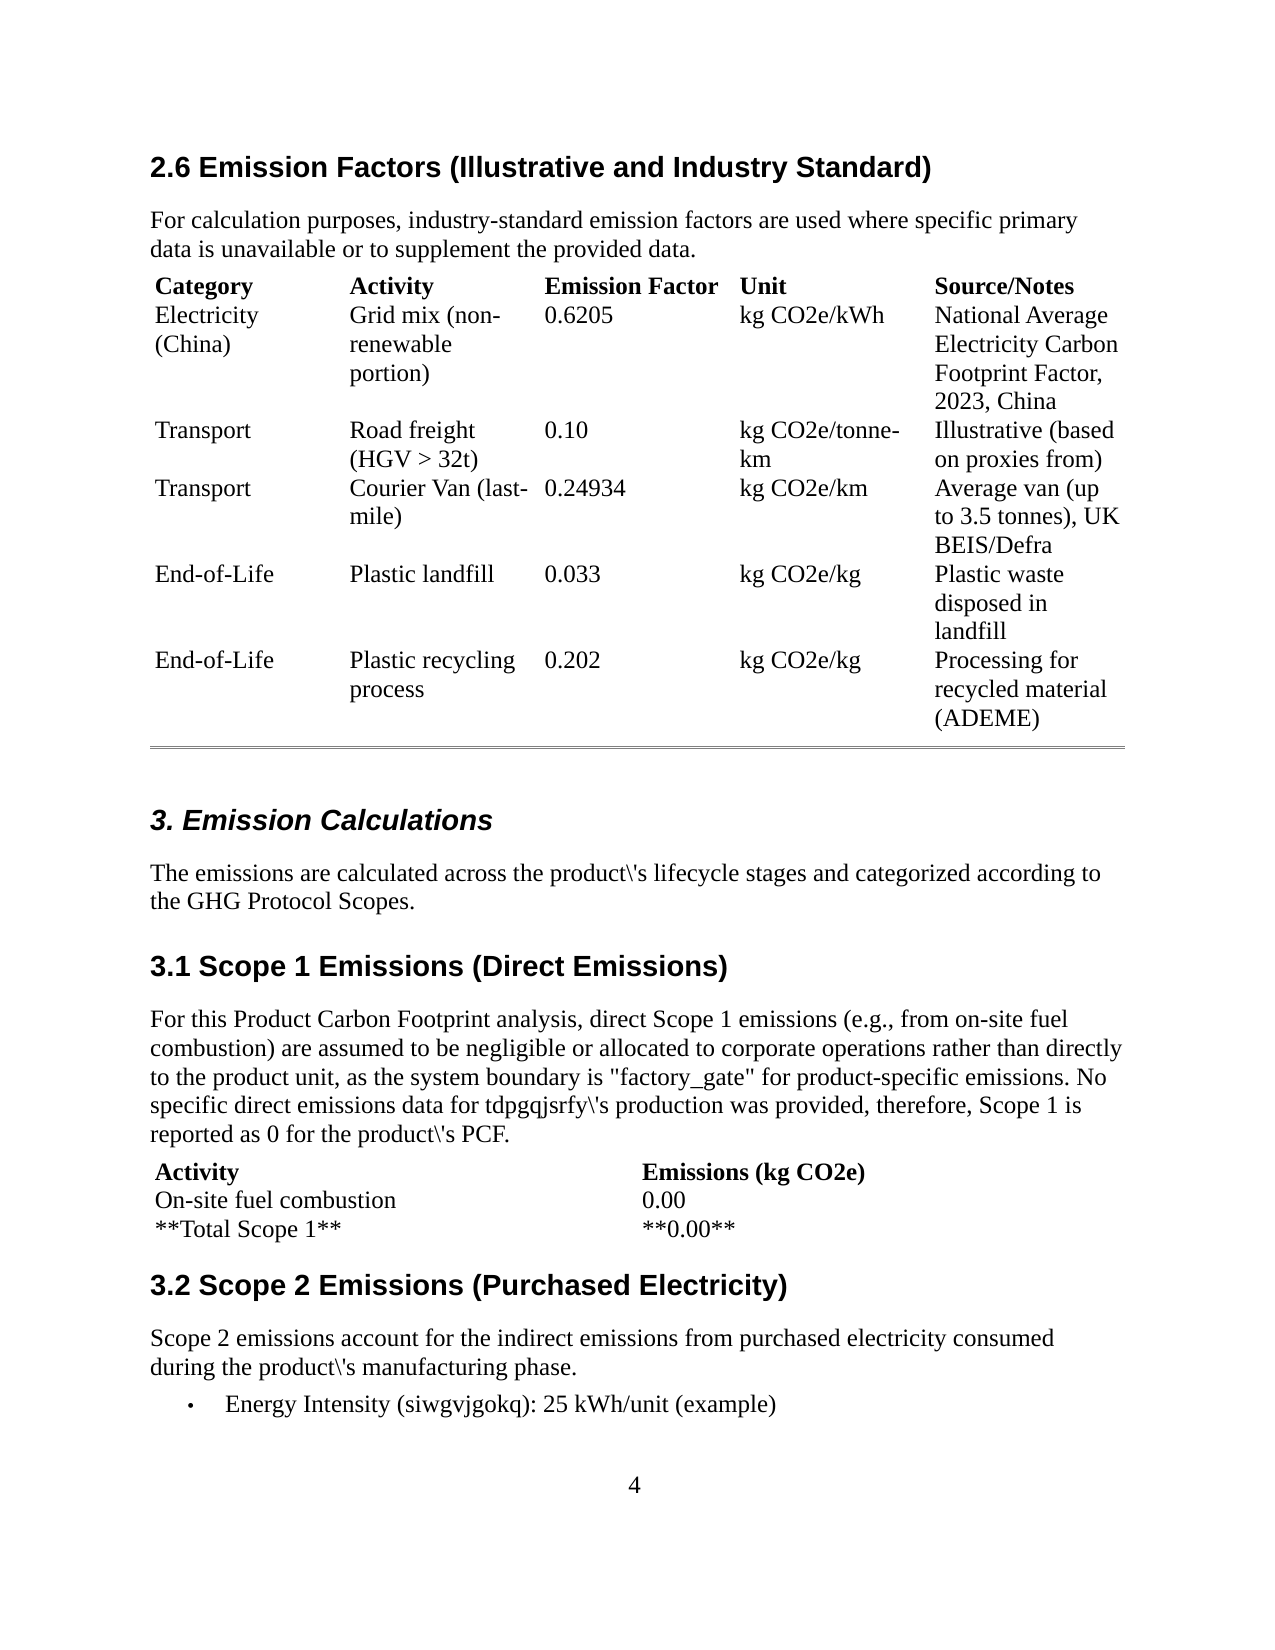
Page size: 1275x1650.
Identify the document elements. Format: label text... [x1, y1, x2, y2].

table_cell Plastic waste disposed in landfill [930, 559, 1125, 645]
table_cell Grid mix (non-renewable portion) [345, 300, 540, 415]
text For calculation purposes, industry-standard emission factors are used where specific primary data is unavailable or to supplement the provided data. [150, 205, 1125, 262]
subtitle 2.6 Emission Factors (Illustrative and Industry Standard) [150, 150, 1125, 183]
subtitle 3. Emission Calculations [150, 803, 1125, 836]
table_cell End-of-Life [150, 559, 345, 645]
table_cell Electricity (China) [150, 300, 345, 415]
table_cell kg CO2e/kg [735, 559, 930, 645]
table_cell 0.24934 [540, 473, 735, 559]
table_cell 0.6205 [540, 300, 735, 415]
table_header Emission Factor [540, 271, 735, 300]
subtitle 3.2 Scope 2 Emissions (Purchased Electricity) [150, 1268, 1125, 1302]
table_cell National Average Electricity Carbon Footprint Factor, 2023, China [930, 300, 1125, 415]
table_cell Plastic recycling process [345, 645, 540, 731]
text The emissions are calculated across the product\'s lifecycle stages and categorized according to the GHG Protocol Scopes. [150, 858, 1125, 915]
table_cell **0.00** [638, 1214, 1125, 1243]
table_header Category [150, 271, 345, 300]
table_cell On-site fuel combustion [150, 1186, 637, 1214]
table_cell 0.033 [540, 559, 735, 645]
table_header Activity [150, 1157, 637, 1186]
table_cell 0.202 [540, 645, 735, 731]
table_header Source/Notes [930, 271, 1125, 300]
table_cell Transport [150, 415, 345, 473]
table_header Activity [345, 271, 540, 300]
text Scope 2 emissions account for the indirect emissions from purchased electricity consumed during the product\'s manufacturing phase. [150, 1323, 1125, 1381]
table_cell **Total Scope 1** [150, 1214, 637, 1243]
table_cell Illustrative (based on proxies from) [930, 415, 1125, 473]
subtitle 3.1 Scope 1 Emissions (Direct Emissions) [150, 949, 1125, 983]
table_cell Road freight (HGV > 32t) [345, 415, 540, 473]
table_cell kg CO2e/tonne-km [735, 415, 930, 473]
table_cell Courier Van (last-mile) [345, 473, 540, 559]
table_cell 0.00 [638, 1186, 1125, 1214]
table_cell kg CO2e/kg [735, 645, 930, 731]
table_cell 0.10 [540, 415, 735, 473]
table_cell Plastic landfill [345, 559, 540, 645]
table_cell kg CO2e/km [735, 473, 930, 559]
table_cell Processing for recycled material (ADEME) [930, 645, 1125, 731]
table_header Emissions (kg CO2e) [638, 1157, 1125, 1186]
table_cell Average van (up to 3.5 tonnes), UK BEIS/Defra [930, 473, 1125, 559]
table_header Unit [735, 271, 930, 300]
text For this Product Carbon Footprint analysis, direct Scope 1 emissions (e.g., from on-site fuel combustion) are assumed to be negligible or allocated to corporate operations rather than directly to the product unit, as the system boundary is "factory_gate" for product-specific emissions. No specific direct emissions data for tdpgqjsrfy\'s production was provided, therefore, Scope 1 is reported as 0 for the product\'s PCF. [150, 1004, 1125, 1148]
table_cell End-of-Life [150, 645, 345, 731]
table_cell kg CO2e/kWh [735, 300, 930, 415]
table_cell Transport [150, 473, 345, 559]
list Energy Intensity (siwgvjgokq): 25 kWh/unit (example) [187, 1389, 1125, 1418]
